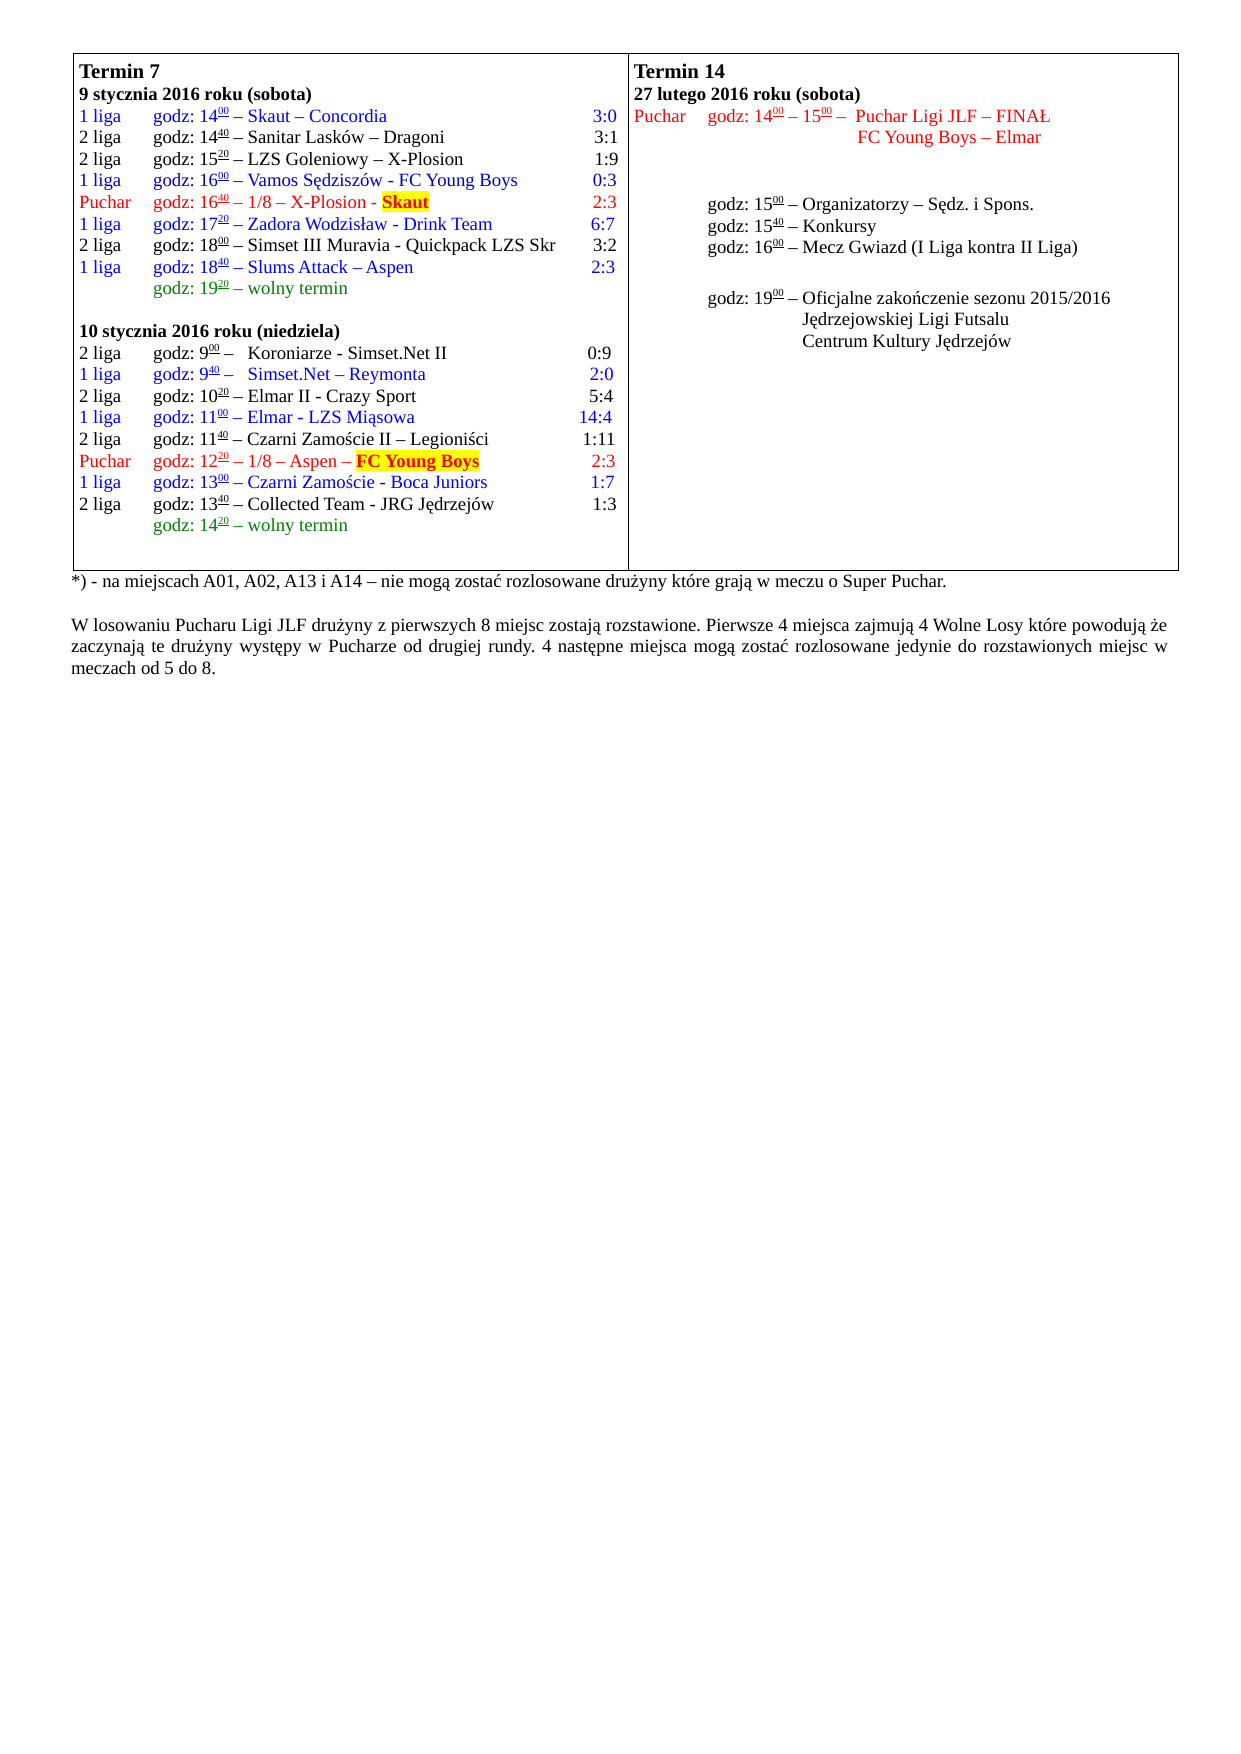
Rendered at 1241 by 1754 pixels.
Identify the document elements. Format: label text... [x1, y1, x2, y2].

text W losowaniu Pucharu Ligi JLF drużyny z pierwszych 8 miejsc zostają rozstawione. Pierwsze 4 miejsca zajmują 4 Wolne Losy które powodują że zaczynają te drużyny występy w Pucharze od drugiej rundy. 4 następne miejsca mogą zostać rozlosowane jedynie do rozstawionych miejsc w meczach od 5 do 8. [71, 613, 1169, 678]
table_header Termin 7 9 stycznia 2016 roku (sobota) 1 liga godz: 1400 – Skaut – Concordia 3:0 2 liga godz: 1440 – Sanitar Lasków – Dragoni 3:1 2 liga godz: 1520 – LZS Goleniowy – X-Plosion 1:9 1 liga godz: 1600 – Vamos Sędziszów - FC Young Boys 0:3 Puchar godz: 1640 – 1/8 – X-Plosion - Skaut 2:3 1 liga godz: 1720 – Zadora Wodzisław - Drink Team 6:7 2 liga godz: 1800 – Simset III Muravia - Quickpack LZS Skr 3:2 1 liga godz: 1840 – Slums Attack – Aspen 2:3 godz: 1920 – wolny termin 10 stycznia 2016 roku (niedziela) 2 liga godz: 900 – Koroniarze - Simset.Net II 0:9 1 liga godz: 940 – Simset.Net – Reymonta 2:0 2 liga godz: 1020 – Elmar II - Crazy Sport 5:4 1 liga godz: 1100 – Elmar - LZS Miąsowa 14:4 2 liga godz: 1140 – Czarni Zamoście II – Legioniści 1:11 Puchar godz: 1220 – 1/8 – Aspen – FC Young Boys 2:3 1 liga godz: 1300 – Czarni Zamoście - Boca Juniors 1:7 2 liga godz: 1340 – Collected Team - JRG Jędrzejów 1:3 godz: 1420 – wolny termin [74, 54, 628, 570]
table_header Termin 14 27 lutego 2016 roku (sobota) Puchar godz: 1400 – 1500 – Puchar Ligi JLF – FINAŁ FC Young Boys – Elmar godz: 1500 – Organizatorzy – Sędz. i Spons. godz: 1540 – Konkursy godz: 1600 – Mecz Gwiazd (I Liga kontra II Liga) godz: 1900 – Oficjalne zakończenie sezonu 2015/2016 Jędrzejowskiej Ligi Futsalu Centrum Kultury Jędrzejów [629, 54, 1178, 570]
text *) - na miejscach A01, A02, A13 i A14 – nie mogą zostać rozlosowane drużyny które grają w meczu o Super Puchar. [71, 570, 1169, 592]
